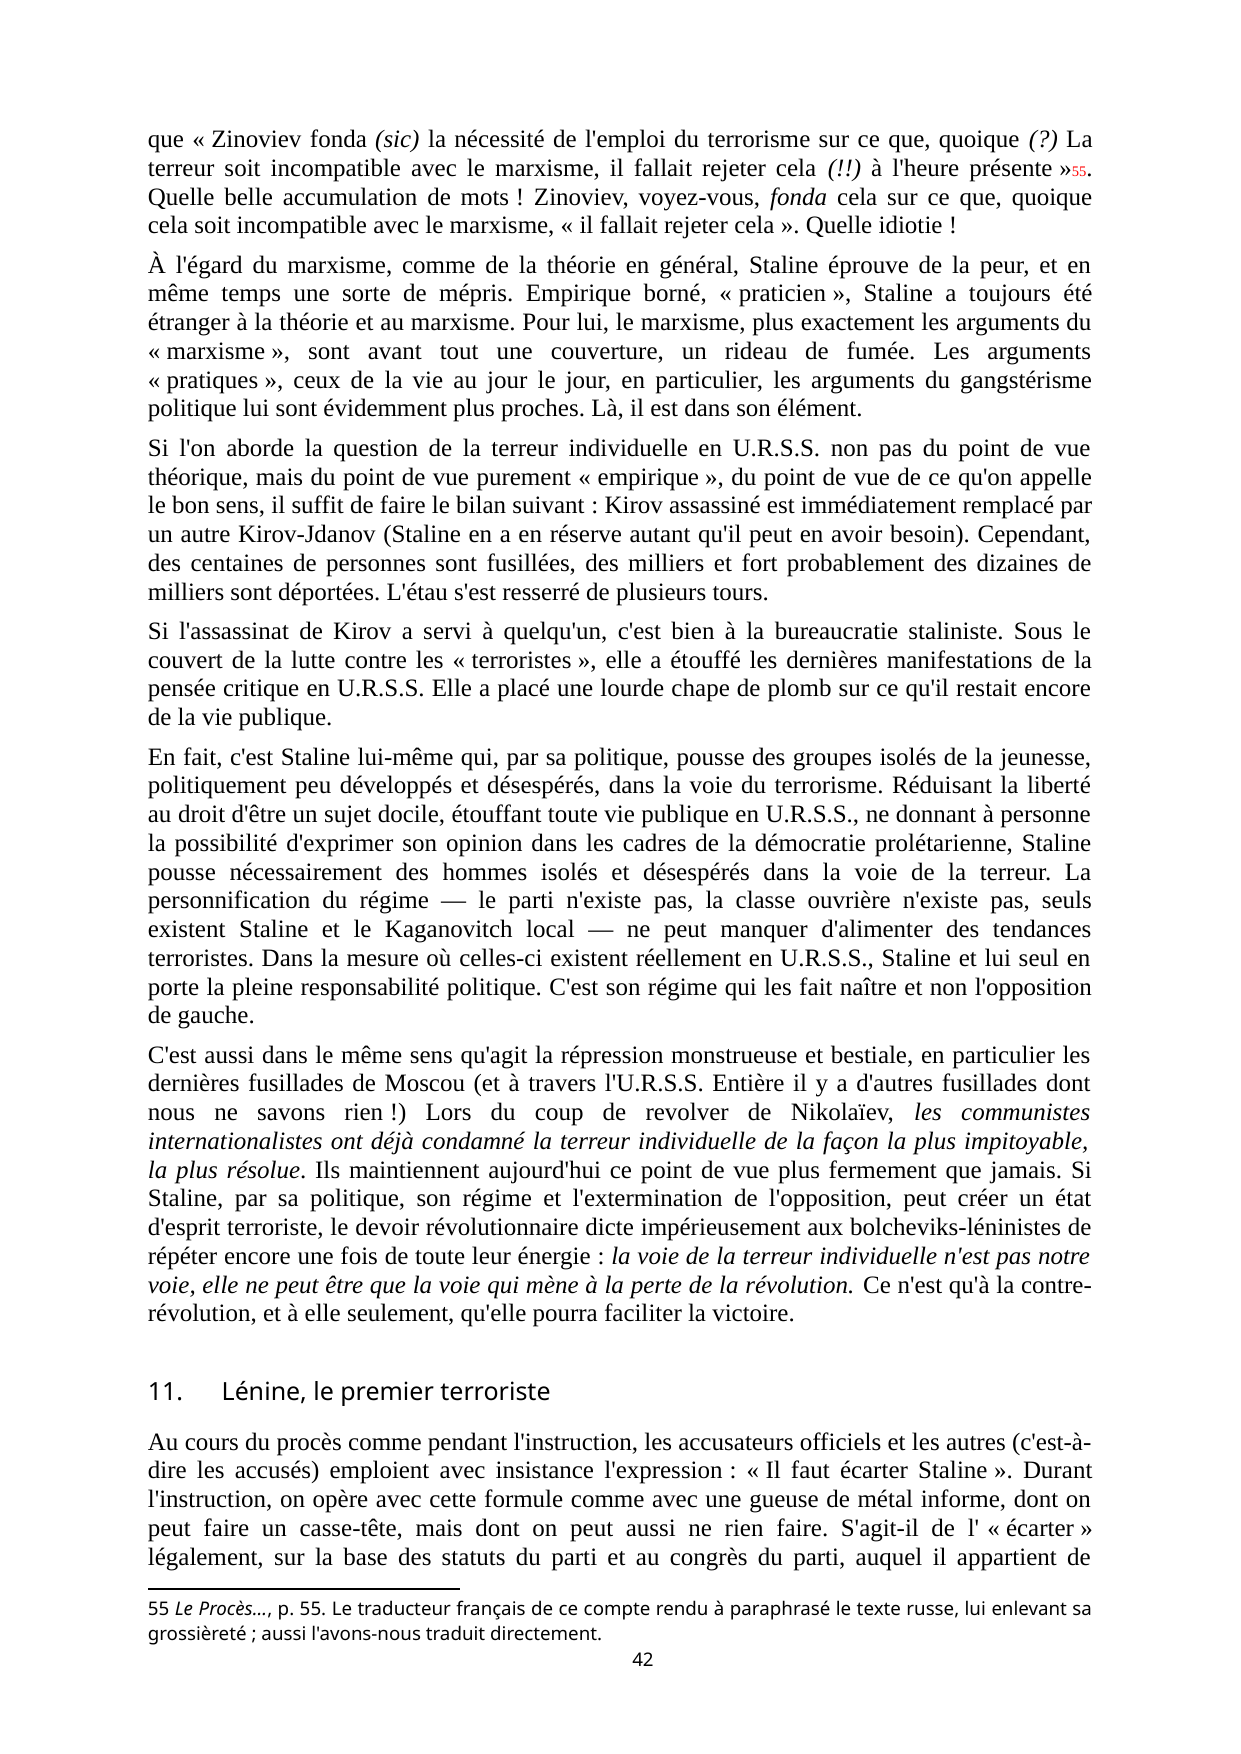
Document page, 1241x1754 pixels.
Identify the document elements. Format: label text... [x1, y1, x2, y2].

subtitle Lénine, le premier terroriste [148, 1374, 1092, 1408]
text Si l'on aborde la question de la terreur individuelle en U.R.S.S. non pas du point de vue théorique, mais du point de vue purement « empirique », du point de vue de ce qu'on appelle le bon sens, il suffit de faire le bilan suivant : Kirov assassiné est immédiatement remplacé par un autre Kirov-Jdanov (Staline en a en réserve autant qu'il peut en avoir besoin). Cependant, des centaines de personnes sont fusillées, des milliers et fort probablement des dizaines de milliers sont déportées. L'étau s'est resserré de plusieurs tours. [148, 433, 1092, 605]
text Si l'assassinat de Kirov a servi à quelqu'un, c'est bien à la bureaucratie staliniste. Sous le couvert de la lutte contre les « terroristes », elle a étouffé les dernières manifestations de la pensée critique en U.R.S.S. Elle a placé une lourde chape de plomb sur ce qu'il restait encore de la vie publique. [148, 616, 1092, 731]
text que « Zinoviev fonda (sic) la nécessité de l'emploi du terrorisme sur ce que, quoique (?) La terreur soit incompatible avec le marxisme, il fallait rejeter cela (!!) à l'heure présente ». Quelle belle accumulation de mots ! Zinoviev, voyez-vous, fonda cela sur ce que, quoique cela soit incompatible avec le marxisme, « il fallait rejeter cela ». Quelle idiotie ! [148, 124, 1092, 239]
text Le Procès..., p. 55. Le traducteur français de ce compte rendu à paraphrasé le texte russe, lui enlevant sa grossièreté ; aussi l'avons-nous traduit directement. [148, 1595, 1092, 1646]
text C'est aussi dans le même sens qu'agit la répression monstrueuse et bestiale, en particulier les dernières fusillades de Moscou (et à travers l'U.R.S.S. Entière il y a d'autres fusillades dont nous ne savons rien !) Lors du coup de revolver de Nikolaïev, les communistes internationalistes ont déjà condamné la terreur individuelle de la façon la plus impitoyable, la plus résolue. Ils maintiennent aujourd'hui ce point de vue plus fermement que jamais. Si Staline, par sa politique, son régime et l'extermination de l'opposition, peut créer un état d'esprit terroriste, le devoir révolutionnaire dicte impérieusement aux bolcheviks-léninistes de répéter encore une fois de toute leur énergie : la voie de la terreur individuelle n'est pas notre voie, elle ne peut être que la voie qui mène à la perte de la révolution. Ce n'est qu'à la contre-révolution, et à elle seulement, qu'elle pourra faciliter la victoire. [148, 1040, 1092, 1327]
text Au cours du procès comme pendant l'instruction, les accusateurs officiels et les autres (c'est-à-dire les accusés) emploient avec insistance l'expression : « Il faut écarter Staline ». Durant l'instruction, on opère avec cette formule comme avec une gueuse de métal informe, dont on peut faire un casse-tête, mais dont on peut aussi ne rien faire. S'agit-il de l' « écarter » légalement, sur la base des statuts du parti et au congrès du parti, auquel il appartient de [148, 1427, 1092, 1571]
text À l'égard du marxisme, comme de la théorie en général, Staline éprouve de la peur, et en même temps une sorte de mépris. Empirique borné, « praticien », Staline a toujours été étranger à la théorie et au marxisme. Pour lui, le marxisme, plus exactement les arguments du « marxisme », sont avant tout une couverture, un rideau de fumée. Les arguments « pratiques », ceux de la vie au jour le jour, en particulier, les arguments du gangstérisme politique lui sont évidemment plus proches. Là, il est dans son élément. [148, 250, 1092, 422]
text En fait, c'est Staline lui-même qui, par sa politique, pousse des groupes isolés de la jeunesse, politiquement peu développés et désespérés, dans la voie du terrorisme. Réduisant la liberté au droit d'être un sujet docile, étouffant toute vie publique en U.R.S.S., ne donnant à personne la possibilité d'exprimer son opinion dans les cadres de la démocratie prolétarienne, Staline pousse nécessairement des hommes isolés et désespérés dans la voie de la terreur. La personnification du régime — le parti n'existe pas, la classe ouvrière n'existe pas, seuls existent Staline et le Kaganovitch local — ne peut manquer d'alimenter des tendances terroristes. Dans la mesure où celles-ci existent réellement en U.R.S.S., Staline et lui seul en porte la pleine responsabilité politique. C'est son régime qui les fait naître et non l'opposition de gauche. [148, 742, 1092, 1029]
